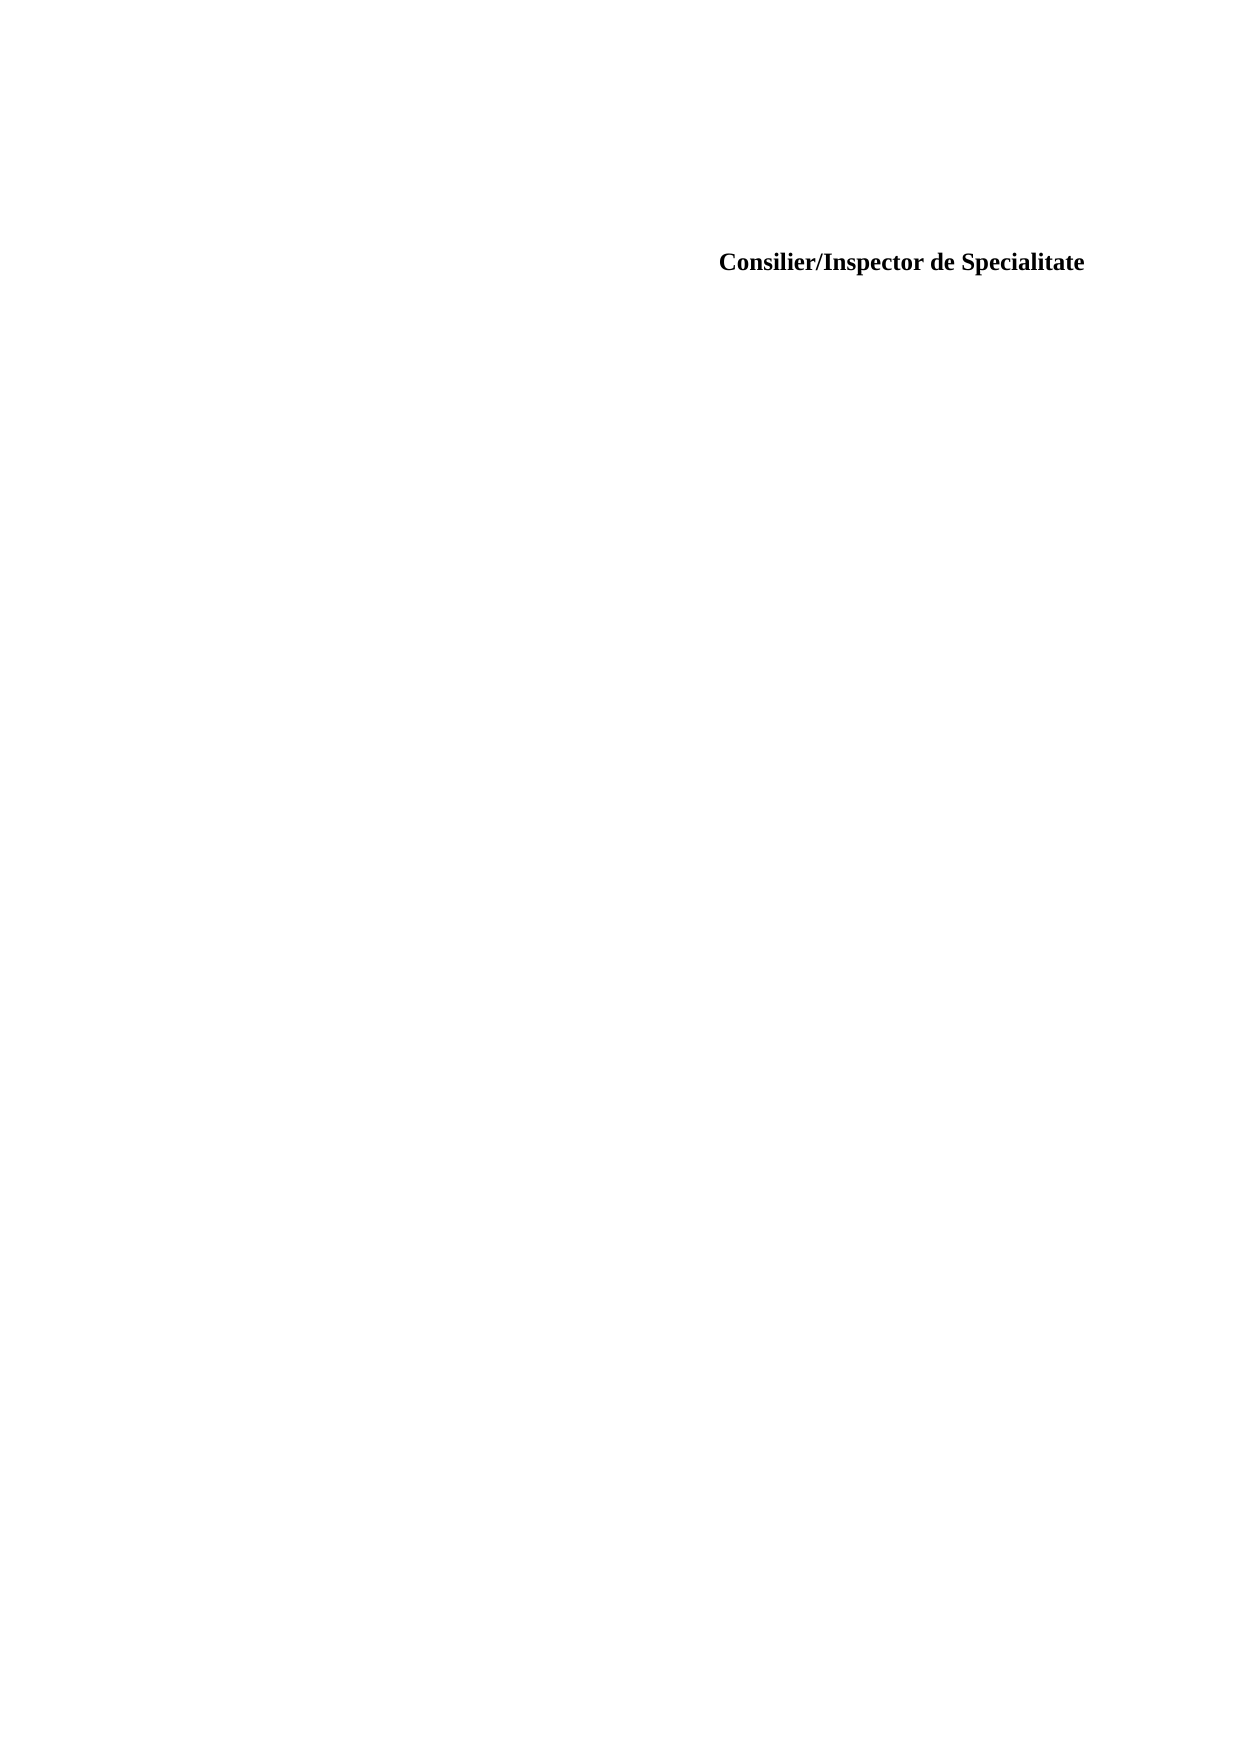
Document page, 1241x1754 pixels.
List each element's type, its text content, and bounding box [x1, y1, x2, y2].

text Consilier/Inspector de Specialitate [150, 247, 1090, 276]
